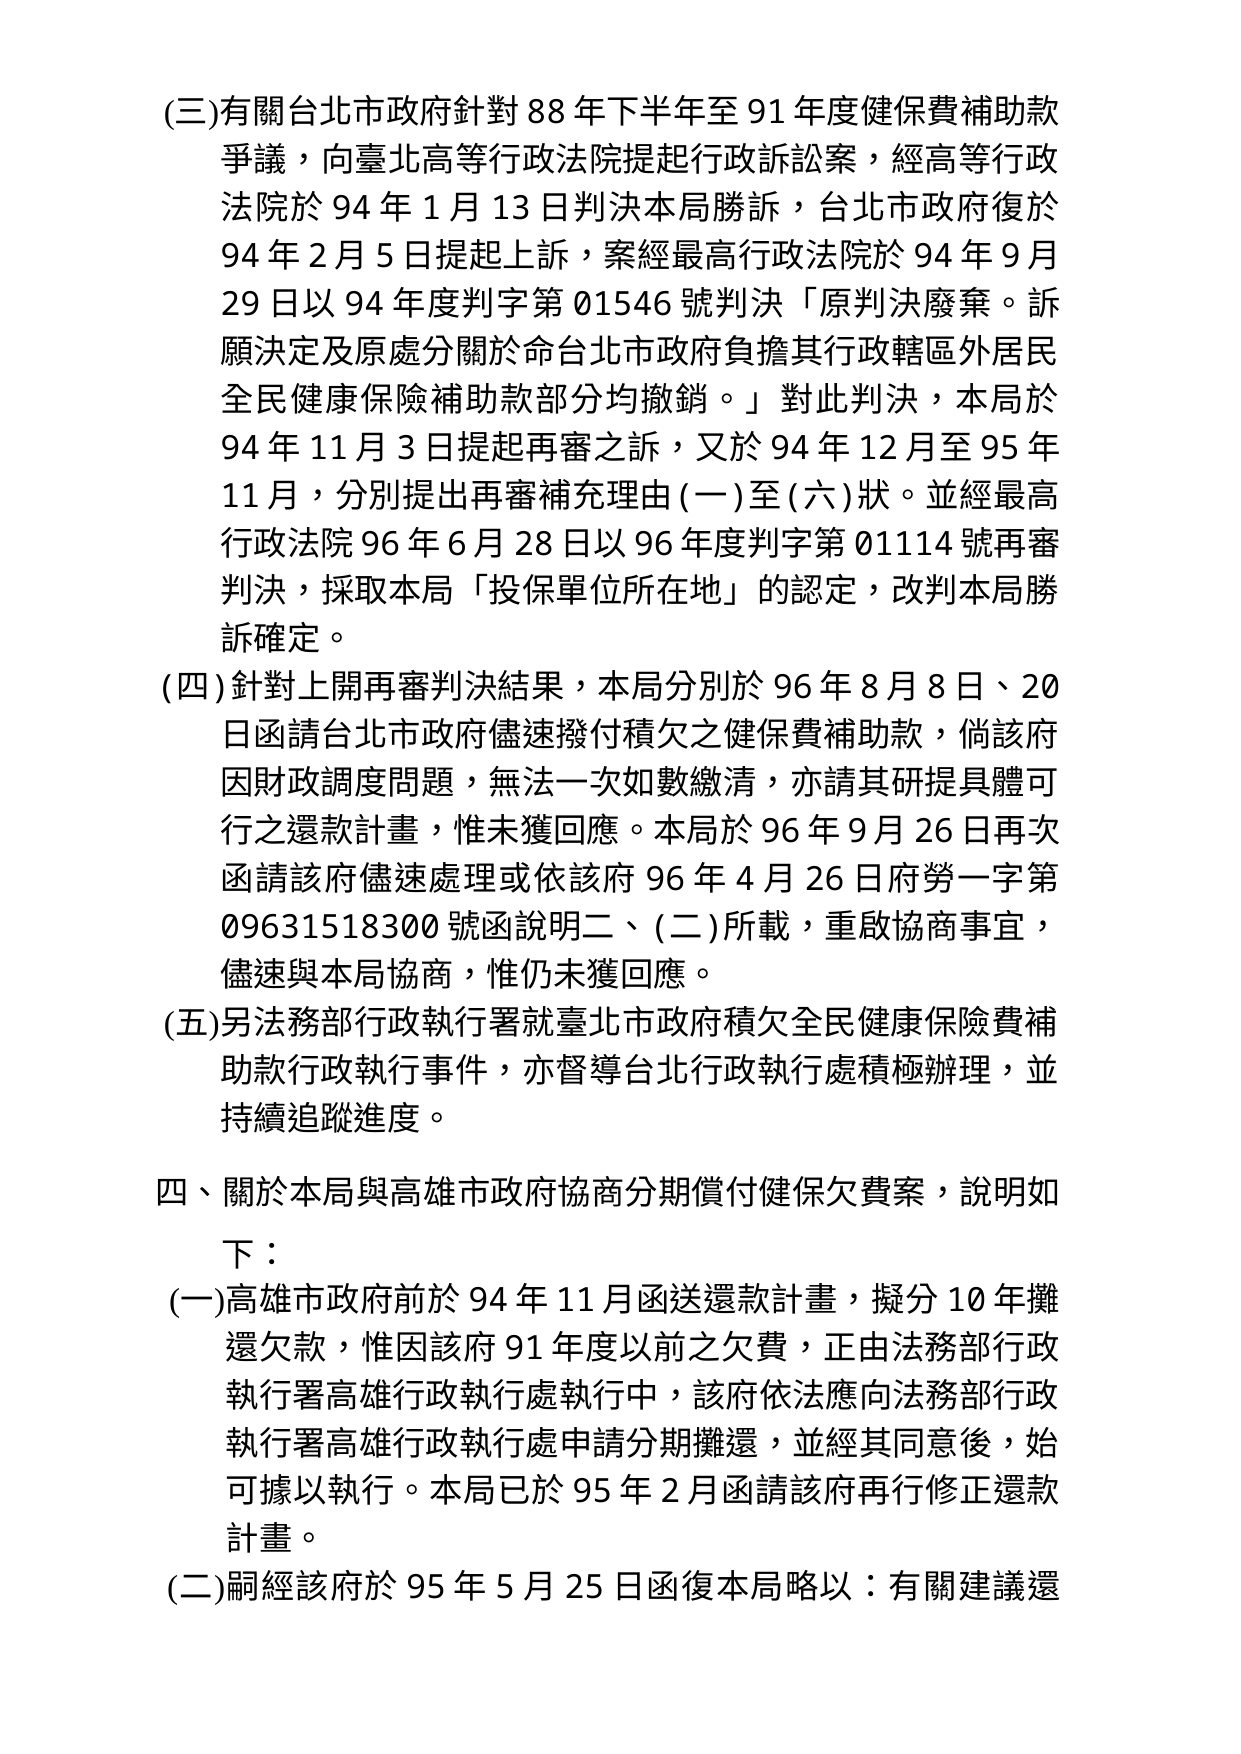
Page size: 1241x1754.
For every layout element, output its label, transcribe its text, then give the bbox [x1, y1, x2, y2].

text (一)高雄市政府前於94年11月函送還款計畫，擬分10年攤還欠款，惟因該府91年度以前之欠費，正由法務部行政執行署高雄行政執行處執行中，該府依法應向法務部行政執行署高雄行政執行處申請分期攤還，並經其同意後，始可據以執行。本局已於95年2月函請該府再行修正還款計畫。 [169, 1273, 1061, 1560]
text (五)另法務部行政執行署就臺北市政府積欠全民健康保險費補助款行政執行事件，亦督導台北行政執行處積極辦理，並持續追蹤進度。 [163, 996, 1061, 1139]
text (四)針對上開再審判決結果，本局分別於96年8月8日、20日函請台北市政府儘速撥付積欠之健保費補助款，倘該府因財政調度問題，無法一次如數繳清，亦請其研提具體可行之還款計畫，惟未獲回應。本局於96年9月26日再次函請該府儘速處理或依該府96年4月26日府勞一字第09631518300號函說明二、(二)所載，重啟協商事宜，儘速與本局協商，惟仍未獲回應。 [156, 660, 1061, 996]
text (三)有關台北市政府針對88年下半年至91年度健保費補助款爭議，向臺北高等行政法院提起行政訴訟案，經高等行政法院於94年1月13日判決本局勝訴，台北市政府復於94年2月5日提起上訴，案經最高行政法院於94年9月29日以94年度判字第01546號判決「原判決廢棄。訴願決定及原處分關於命台北市政府負擔其行政轄區外居民全民健康保險補助款部分均撤銷。」對此判決，本局於94年11月3日提起再審之訴，又於94年12月至95年11月，分別提出再審補充理由(一)至(六)狀。並經最高行政法院96年6月28日以96年度判字第01114號再審判決，採取本局「投保單位所在地」的認定，改判本局勝訴確定。 [163, 85, 1061, 660]
text (二)嗣經該府於95年5月25日函復本局略以：有關建議還 [167, 1560, 1061, 1608]
text 四、關於本局與高雄市政府協商分期償付健保欠費案，說明如下： [155, 1148, 1061, 1273]
